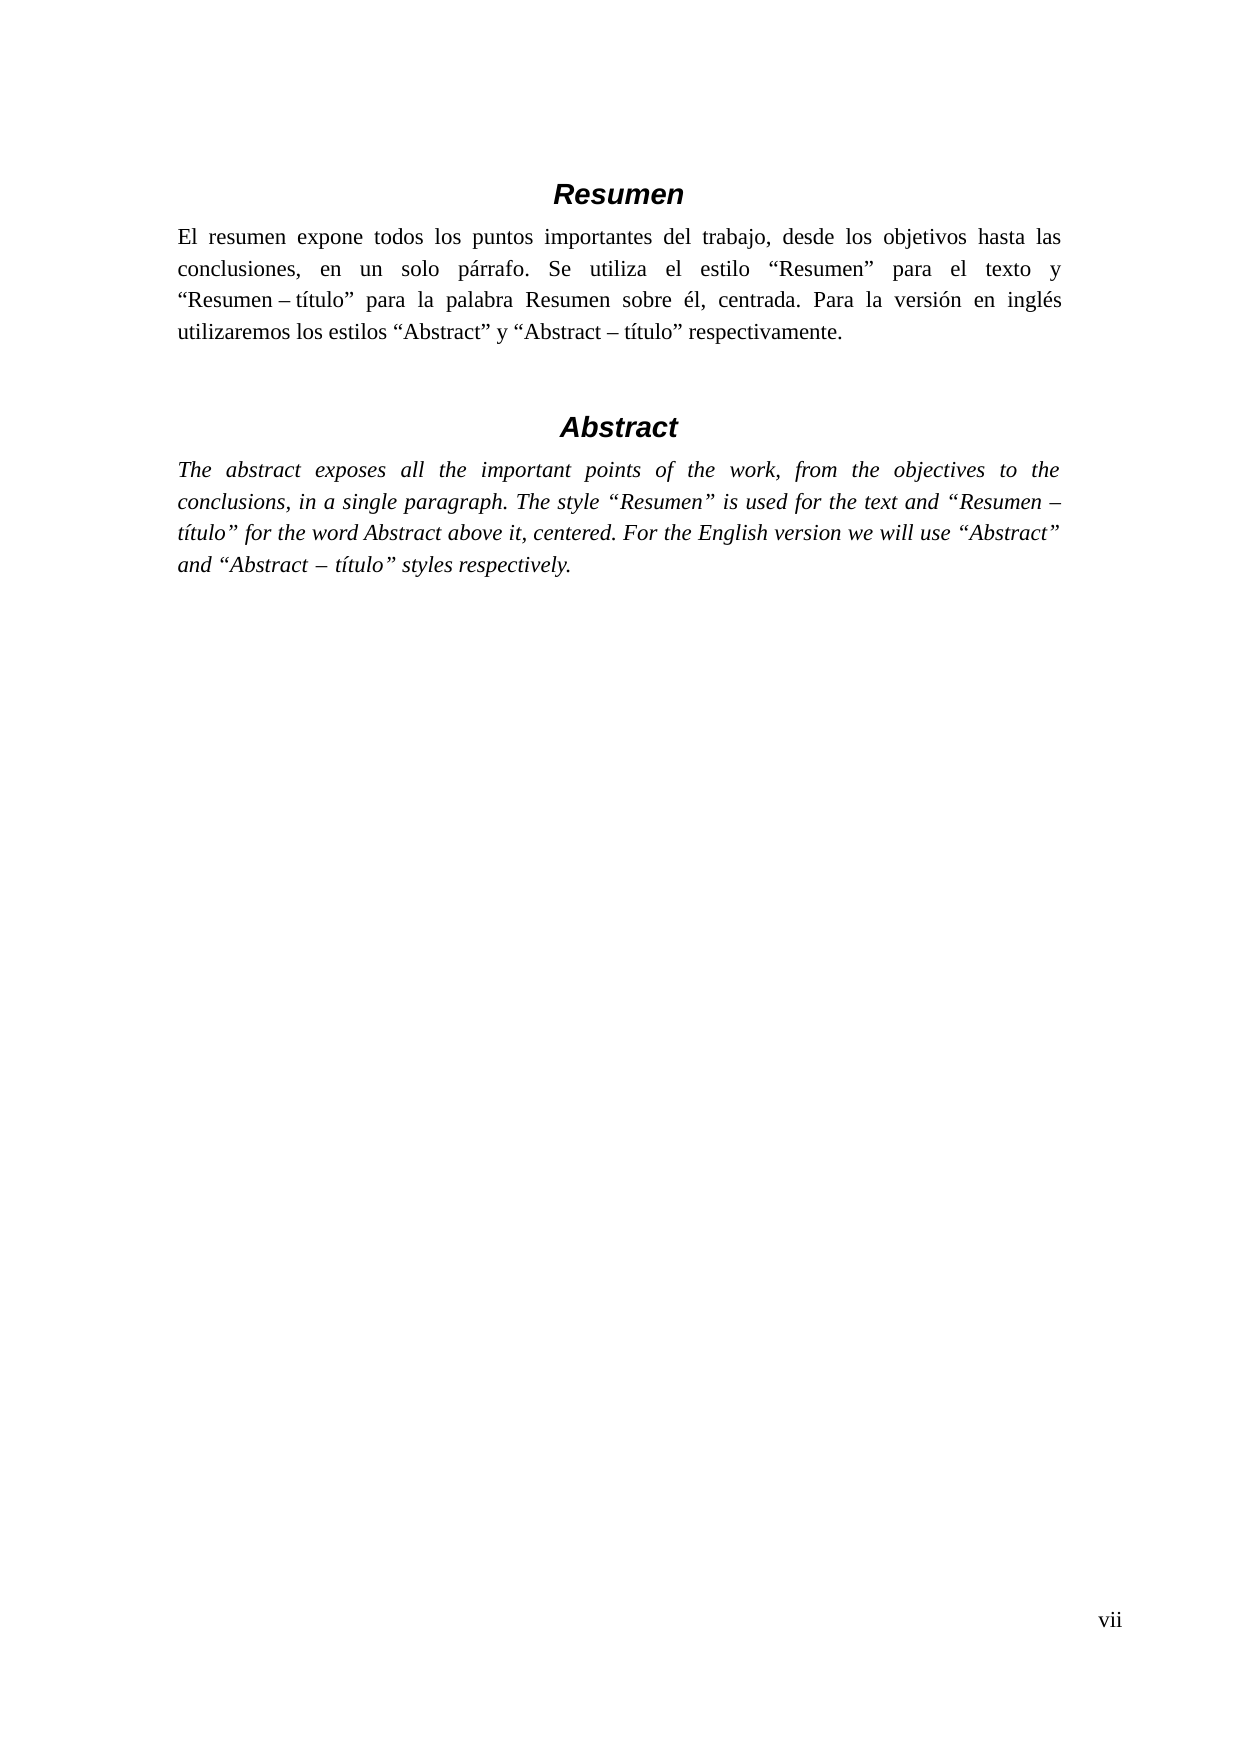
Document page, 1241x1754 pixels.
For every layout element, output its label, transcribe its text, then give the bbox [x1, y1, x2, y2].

text El resumen expone todos los puntos importantes del trabajo, desde los objetivos hasta las conclusiones, en un solo párrafo. Se utiliza el estilo “Resumen” para el texto y “Resumen – título” para la palabra Resumen sobre él, centrada. Para la versión en inglés utilizaremos los estilos “Abstract” y “Abstract – título” respectivamente. [177, 223, 1063, 344]
subtitle Resumen [118, 177, 1122, 211]
text The abstract exposes all the important points of the work, from the objectives to the conclusions, in a single paragraph. The style “Resumen” is used for the text and “Resumen – título” for the word Abstract above it, centered. For the English version we will use “Abstract” and “Abstract – título” styles respectively. [177, 456, 1063, 577]
subtitle Abstract [118, 410, 1122, 444]
